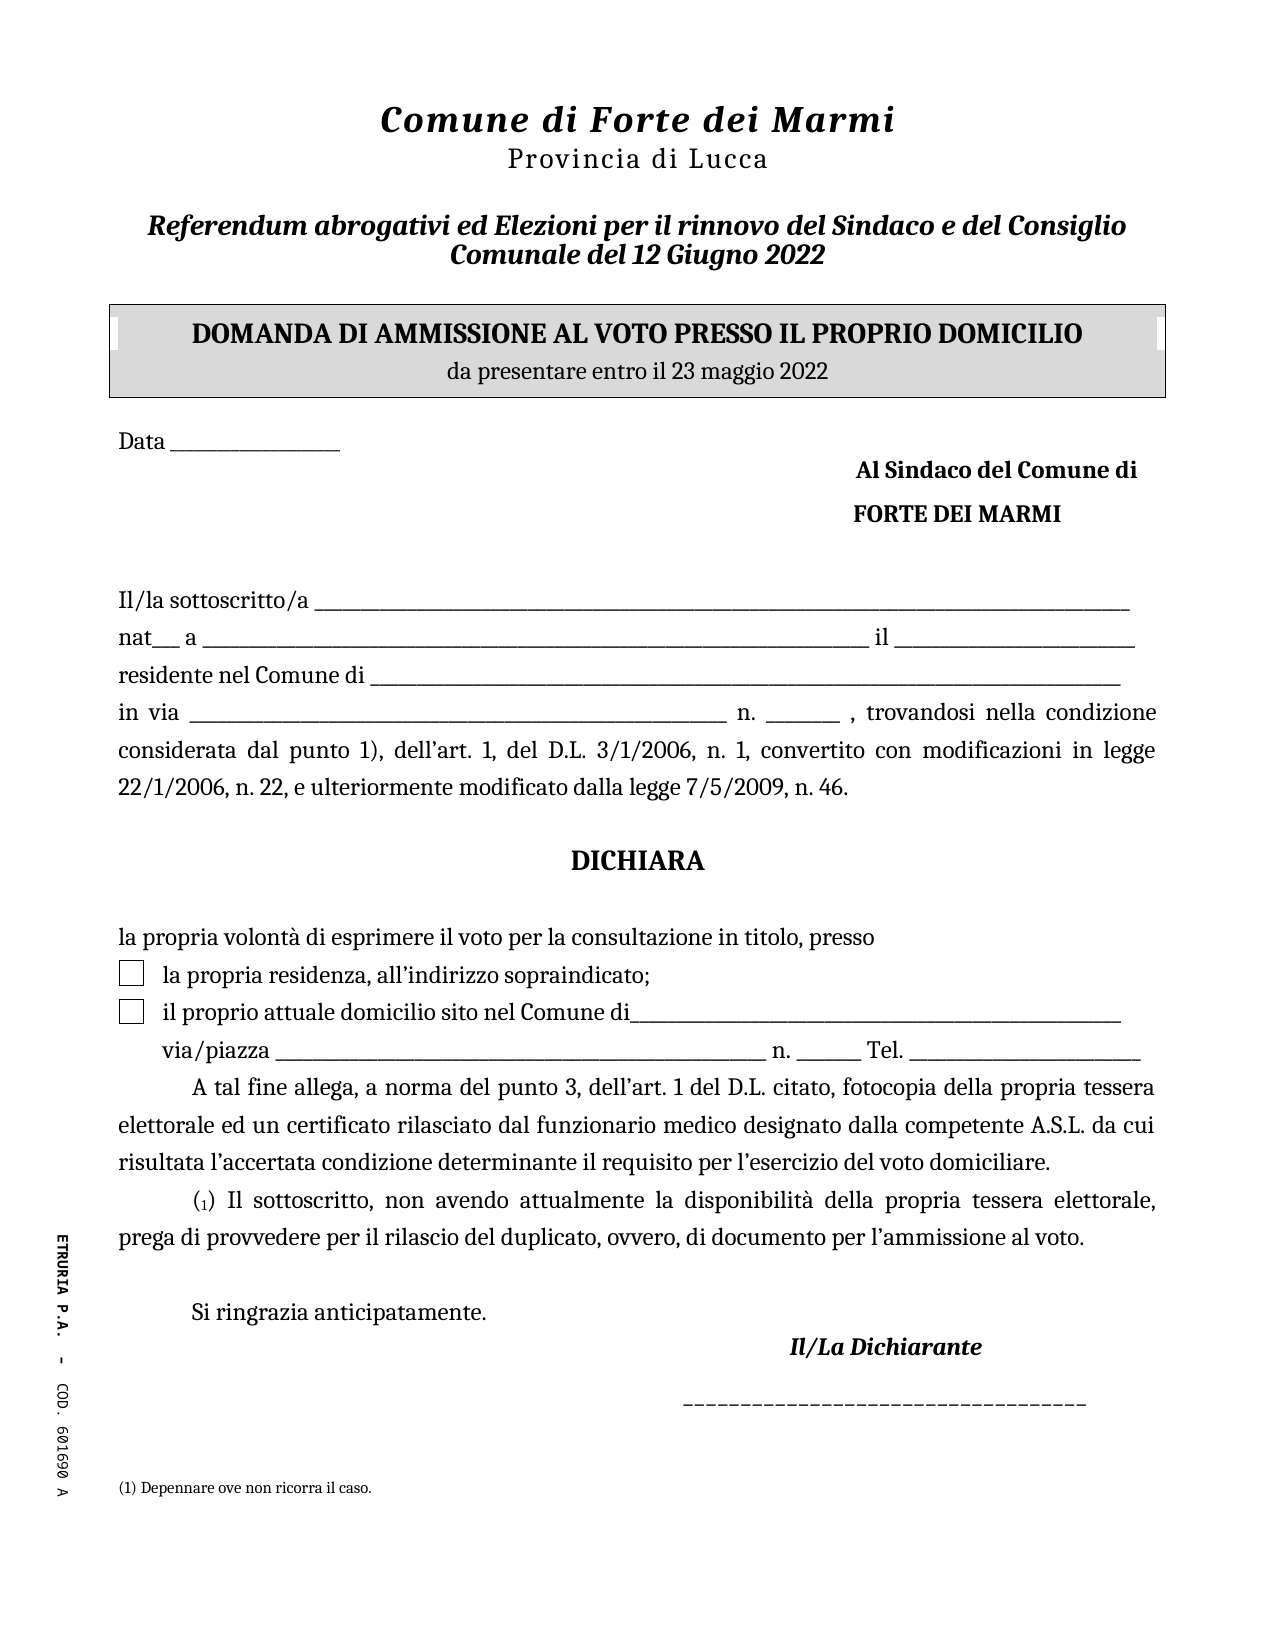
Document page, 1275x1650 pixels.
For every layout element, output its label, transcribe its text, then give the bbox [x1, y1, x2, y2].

subtitle DOMANDA DI AMMISSIONE AL VOTO PRESSO IL PROPRIO DOMICILIO [118, 317, 1157, 350]
subtitle DICHIARA [118, 841, 1157, 878]
text Si ringrazia anticipatamente. [118, 1291, 1157, 1328]
text Referendum abrogativi ed Elezioni per il rinnovo del Sindaco e del Consiglio Comunale del 12 Giugno 2022 [118, 212, 1157, 271]
text Il/La Dichiarante [118, 1333, 1157, 1362]
text (1) Il sottoscritto, non avendo attualmente la disponibilità della propria tessera elettorale, prega di provvedere per il rilascio del duplicato, ovvero, di documento per l’ammissione al voto. [118, 1178, 1157, 1253]
text FORTE DEI MARMI [118, 493, 1157, 530]
text Il/la sottoscritto/a ________________________________________________________________________________________ [118, 578, 1157, 616]
text nat___ a ________________________________________________________________________ il __________________________ [118, 616, 1157, 653]
text la propria volontà di esprimere il voto per la consultazione in titolo, presso [118, 916, 1157, 953]
text ___________________________________ [118, 1381, 1157, 1409]
text in via __________________________________________________________ n. ________ , trovandosi nella condizione considerata dal punto 1), dell’art. 1, del D.L. 3/1/2006, n. 1, convertito con modificazioni in legge 22/1/2006, n. 22, e ulteriormente modificato dalla legge 7/5/2009, n. 46. [118, 691, 1157, 803]
text (1) Depennare ove non ricorra il caso. [118, 1479, 1157, 1498]
text via/piazza _____________________________________________________ n. _______ Tel. _________________________ [162, 1028, 1157, 1066]
text residente nel Comune di _________________________________________________________________________________ [118, 653, 1157, 691]
text il proprio attuale domicilio sito nel Comune di_____________________________________________________ [162, 991, 1157, 1028]
text Comune di Forte dei Marmi [118, 99, 1157, 142]
text Data ______________________ [118, 427, 1157, 456]
text da presentare entro il 23 maggio 2022 [110, 353, 1165, 382]
text A tal fine allega, a norma del punto 3, dell’art. 1 del D.L. citato, fotocopia della propria tessera elettorale ed un certificato rilasciato dal funzionario medico designato dalla competente A.S.L. da cui risultata l’accertata condizione determinante il requisito per l’esercizio del voto domiciliare. [118, 1066, 1157, 1178]
text Provincia di Lucca [118, 142, 1157, 176]
text Al Sindaco del Comune di [118, 456, 1157, 484]
text la propria residenza, all’indirizzo sopraindicato; [162, 953, 1157, 991]
